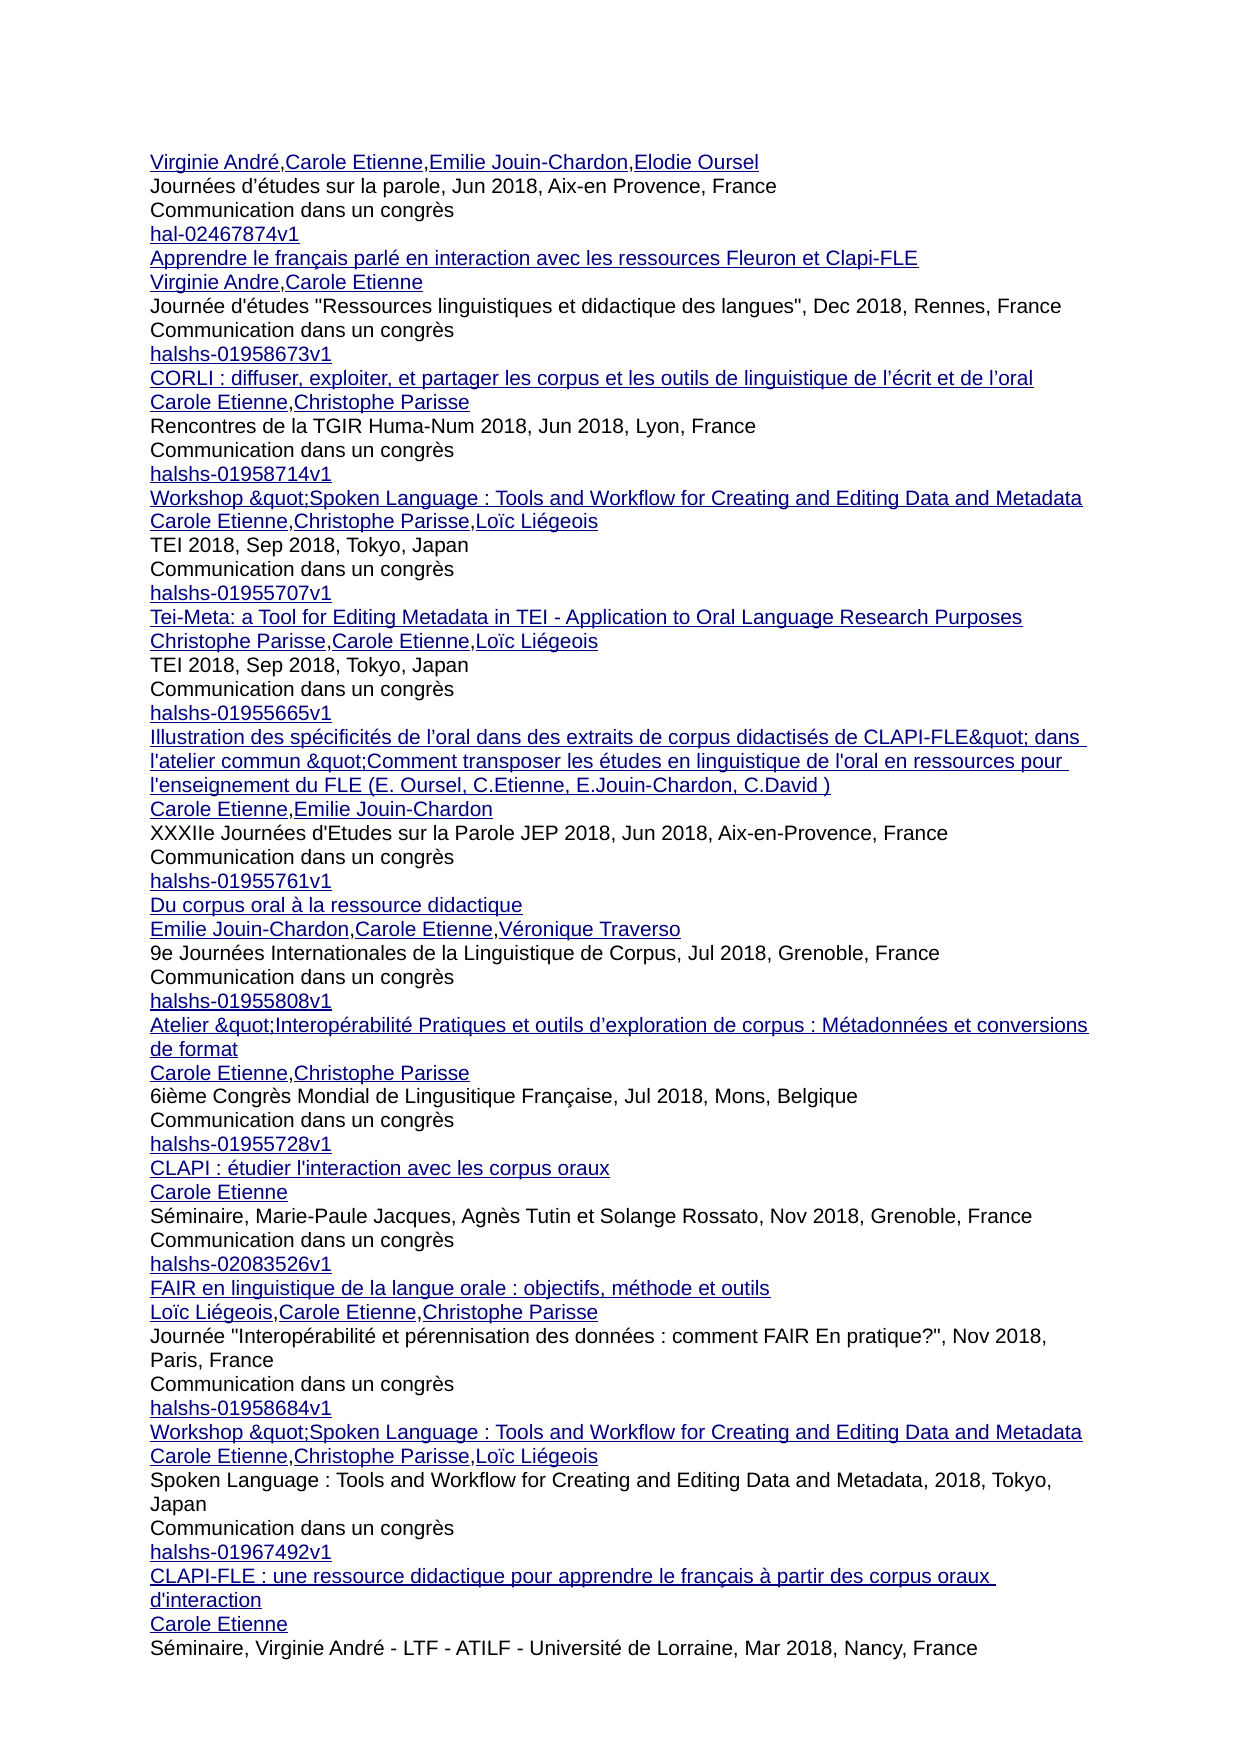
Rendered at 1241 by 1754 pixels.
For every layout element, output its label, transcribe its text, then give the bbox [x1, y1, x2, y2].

table_cell CORLI : diffuser, exploiter, et partager les corpus et les outils de linguistique de l’écrit et de l’oral Carole Etienne,Christophe Parisse Rencontres de la TGIR Huma-Num 2018, Jun 2018, Lyon, France Communication dans un congrès halshs-01958714v1 [150, 366, 1090, 485]
table_cell FAIR en linguistique de la langue orale : objectifs, méthode et outils Loïc Liégeois,Carole Etienne,Christophe Parisse Journée "Interopérabilité et pérennisation des données : comment FAIR En pratique?", Nov 2018, Paris, France Communication dans un congrès halshs-01958684v1 [150, 1276, 1090, 1420]
table_cell Workshop &quot;Spoken Language : Tools and Workflow for Creating and Editing Data and Metadata Carole Etienne,Christophe Parisse,Loïc Liégeois Spoken Language : Tools and Workflow for Creating and Editing Data and Metadata, 2018, Tokyo, Japan Communication dans un congrès halshs-01967492v1 [150, 1420, 1090, 1563]
table_cell CLAPI-FLE : une ressource didactique pour apprendre le français à partir des corpus oraux d'interaction Carole Etienne Séminaire, Virginie André - LTF - ATILF - Université de Lorraine, Mar 2018, Nancy, France [150, 1564, 1090, 1659]
table_cell Virginie André,Carole Etienne,Emilie Jouin-Chardon,Elodie Oursel Journées d’études sur la parole, Jun 2018, Aix-en Provence, France Communication dans un congrès hal-02467874v1 [150, 150, 1090, 246]
table_cell Atelier &quot;Interopérabilité Pratiques et outils d’exploration de corpus : Métadonnées et conversions de format Carole Etienne,Christophe Parisse 6ième Congrès Mondial de Lingusitique Française, Jul 2018, Mons, Belgique Communication dans un congrès halshs-01955728v1 [150, 1013, 1090, 1156]
table_cell Du corpus oral à la ressource didactique Emilie Jouin-Chardon,Carole Etienne,Véronique Traverso 9e Journées Internationales de la Linguistique de Corpus, Jul 2018, Grenoble, France Communication dans un congrès halshs-01955808v1 [150, 893, 1090, 1012]
table_cell Workshop &quot;Spoken Language : Tools and Workflow for Creating and Editing Data and Metadata Carole Etienne,Christophe Parisse,Loïc Liégeois TEI 2018, Sep 2018, Tokyo, Japan Communication dans un congrès halshs-01955707v1 [150, 485, 1090, 605]
table_cell Tei-Meta: a Tool for Editing Metadata in TEI - Application to Oral Language Research Purposes Christophe Parisse,Carole Etienne,Loïc Liégeois TEI 2018, Sep 2018, Tokyo, Japan Communication dans un congrès halshs-01955665v1 [150, 605, 1090, 725]
table_cell Illustration des spécificités de l’oral dans des extraits de corpus didactisés de CLAPI-FLE&quot; dans l'atelier commun &quot;Comment transposer les études en linguistique de l'oral en ressources pour l'enseignement du FLE (E. Oursel, C.Etienne, E.Jouin-Chardon, C.David ) Carole Etienne,Emilie Jouin-Chardon XXXIIe Journées d'Etudes sur la Parole JEP 2018, Jun 2018, Aix-en-Provence, France Communication dans un congrès halshs-01955761v1 [150, 725, 1090, 893]
table_cell CLAPI : étudier l'interaction avec les corpus oraux Carole Etienne Séminaire, Marie-Paule Jacques, Agnès Tutin et Solange Rossato, Nov 2018, Grenoble, France Communication dans un congrès halshs-02083526v1 [150, 1156, 1090, 1276]
table_cell Apprendre le français parlé en interaction avec les ressources Fleuron et Clapi-FLE Virginie Andre,Carole Etienne Journée d'études "Ressources linguistiques et didactique des langues", Dec 2018, Rennes, France Communication dans un congrès halshs-01958673v1 [150, 246, 1090, 366]
